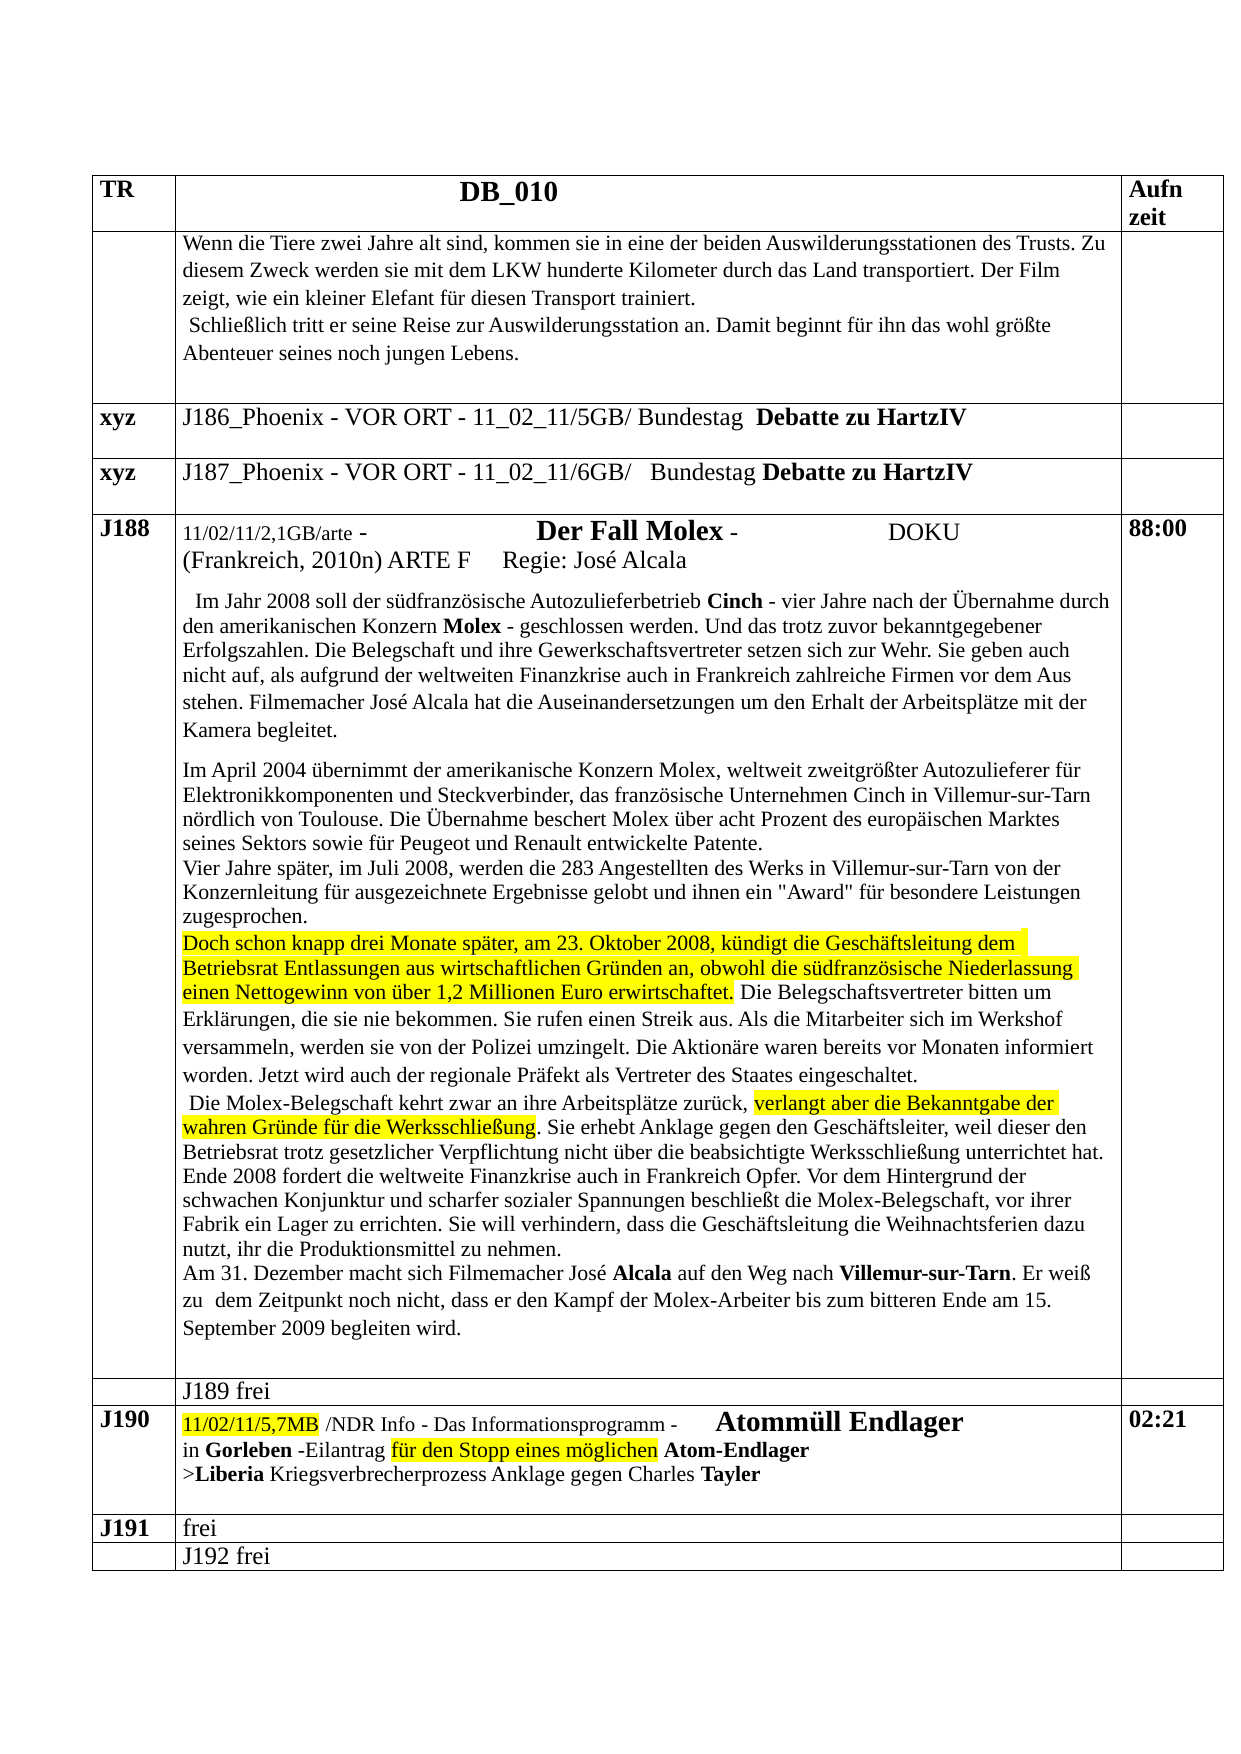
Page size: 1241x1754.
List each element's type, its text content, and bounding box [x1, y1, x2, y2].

table_header TR [93, 176, 175, 231]
table_cell [1122, 1515, 1223, 1542]
table_cell [1122, 1379, 1223, 1405]
table_cell frei [176, 1515, 1121, 1542]
table_cell [1122, 459, 1223, 514]
table_cell [93, 1543, 175, 1569]
table_cell 11/02/11/5,7MB /NDR Info - Das Informationsprogramm - Atommüll Endlager in Gorleben -Eilantrag für den Stopp eines möglichen Atom-Endlager >Liberia Kriegsverbrecherprozess Anklage gegen Charles Tayler [176, 1406, 1121, 1514]
table_header DB_010 [176, 176, 1121, 231]
table_cell 02:21 [1122, 1406, 1223, 1514]
table_cell J191 [93, 1515, 175, 1542]
table_cell J192 frei [176, 1543, 1121, 1569]
table_cell Wenn die Tiere zwei Jahre alt sind, kommen sie in eine der beiden Auswilderungsstationen des Trusts. Zu diesem Zweck werden sie mit dem LKW hunderte Kilometer durch das Land transportiert. Der Film zeigt, wie ein kleiner Elefant für diesen Transport trainiert. Schließlich tritt er seine Reise zur Auswilderungsstation an. Damit beginnt für ihn das wohl größte Abenteuer seines noch jungen Lebens. [176, 232, 1121, 403]
table_cell J186_Phoenix - VOR ORT - 11_02_11/5GB/ Bundestag Debatte zu HartzIV [176, 404, 1121, 458]
table_cell [1122, 232, 1223, 403]
table_cell J189 frei [176, 1379, 1121, 1405]
table_cell J190 [93, 1406, 175, 1514]
table_cell J187_Phoenix - VOR ORT - 11_02_11/6GB/ Bundestag Debatte zu HartzIV [176, 459, 1121, 514]
table_header Aufn zeit [1122, 176, 1223, 231]
table_cell xyz [93, 459, 175, 514]
table_cell 88:00 [1122, 515, 1223, 1377]
table_cell [1122, 1543, 1223, 1569]
table_cell [93, 232, 175, 403]
table_cell xyz [93, 404, 175, 458]
table_cell [93, 1379, 175, 1405]
table_cell [1122, 404, 1223, 458]
table_cell 11/02/11/2,1GB/arte - Der Fall Molex - DOKU (Frankreich, 2010n) ARTE F Regie: José Alcala Im Jahr 2008 soll der südfranzösische Autozulieferbetrieb Cinch - vier Jahre nach der Übernahme durch den amerikanischen Konzern Molex - geschlossen werden. Und das trotz zuvor bekanntgegebener Erfolgszahlen. Die Belegschaft und ihre Gewerkschaftsvertreter setzen sich zur Wehr. Sie geben auch nicht auf, als aufgrund der weltweiten Finanzkrise auch in Frankreich zahlreiche Firmen vor dem Aus stehen. Filmemacher José Alcala hat die Auseinandersetzungen um den Erhalt der Arbeitsplätze mit der Kamera begleitet. Im April 2004 übernimmt der amerikanische Konzern Molex, weltweit zweitgrößter Autozulieferer für Elektronikkomponenten und Steckverbinder, das französische Unternehmen Cinch in Villemur-sur-Tarn nördlich von Toulouse. Die Übernahme beschert Molex über acht Prozent des europäischen Marktes seines Sektors sowie für Peugeot und Renault entwickelte Patente. Vier Jahre später, im Juli 2008, werden die 283 Angestellten des Werks in Villemur-sur-Tarn von der Konzernleitung für ausgezeichnete Ergebnisse gelobt und ihnen ein "Award" für besondere Leistungen zugesprochen. Doch schon knapp drei Monate später, am 23. Oktober 2008, kündigt die Geschäftsleitung dem Betriebsrat Entlassungen aus wirtschaftlichen Gründen an, obwohl die südfranzösische Niederlassung einen Nettogewinn von über 1,2 Millionen Euro erwirtschaftet. Die Belegschaftsvertreter bitten um Erklärungen, die sie nie bekommen. Sie rufen einen Streik aus. Als die Mitarbeiter sich im Werkshof versammeln, werden sie von der Polizei umzingelt. Die Aktionäre waren bereits vor Monaten informiert worden. Jetzt wird auch der regionale Präfekt als Vertreter des Staates eingeschaltet. Die Molex-Belegschaft kehrt zwar an ihre Arbeitsplätze zurück, verlangt aber die Bekanntgabe der wahren Gründe für die Werksschließung. Sie erhebt Anklage gegen den Geschäftsleiter, weil dieser den Betriebsrat trotz gesetzlicher Verpflichtung nicht über die beabsichtigte Werksschließung unterrichtet hat. Ende 2008 fordert die weltweite Finanzkrise auch in Frankreich Opfer. Vor dem Hintergrund der schwachen Konjunktur und scharfer sozialer Spannungen beschließt die Molex-Belegschaft, vor ihrer Fabrik ein Lager zu errichten. Sie will verhindern, dass die Geschäftsleitung die Weihnachtsferien dazu nutzt, ihr die Produktionsmittel zu nehmen. Am 31. Dezember macht sich Filmemacher José Alcala auf den Weg nach Villemur-sur-Tarn. Er weiß zu dem Zeitpunkt noch nicht, dass er den Kampf der Molex-Arbeiter bis zum bitteren Ende am 15. September 2009 begleiten wird. [176, 515, 1121, 1377]
table_cell J188 [93, 515, 175, 1377]
